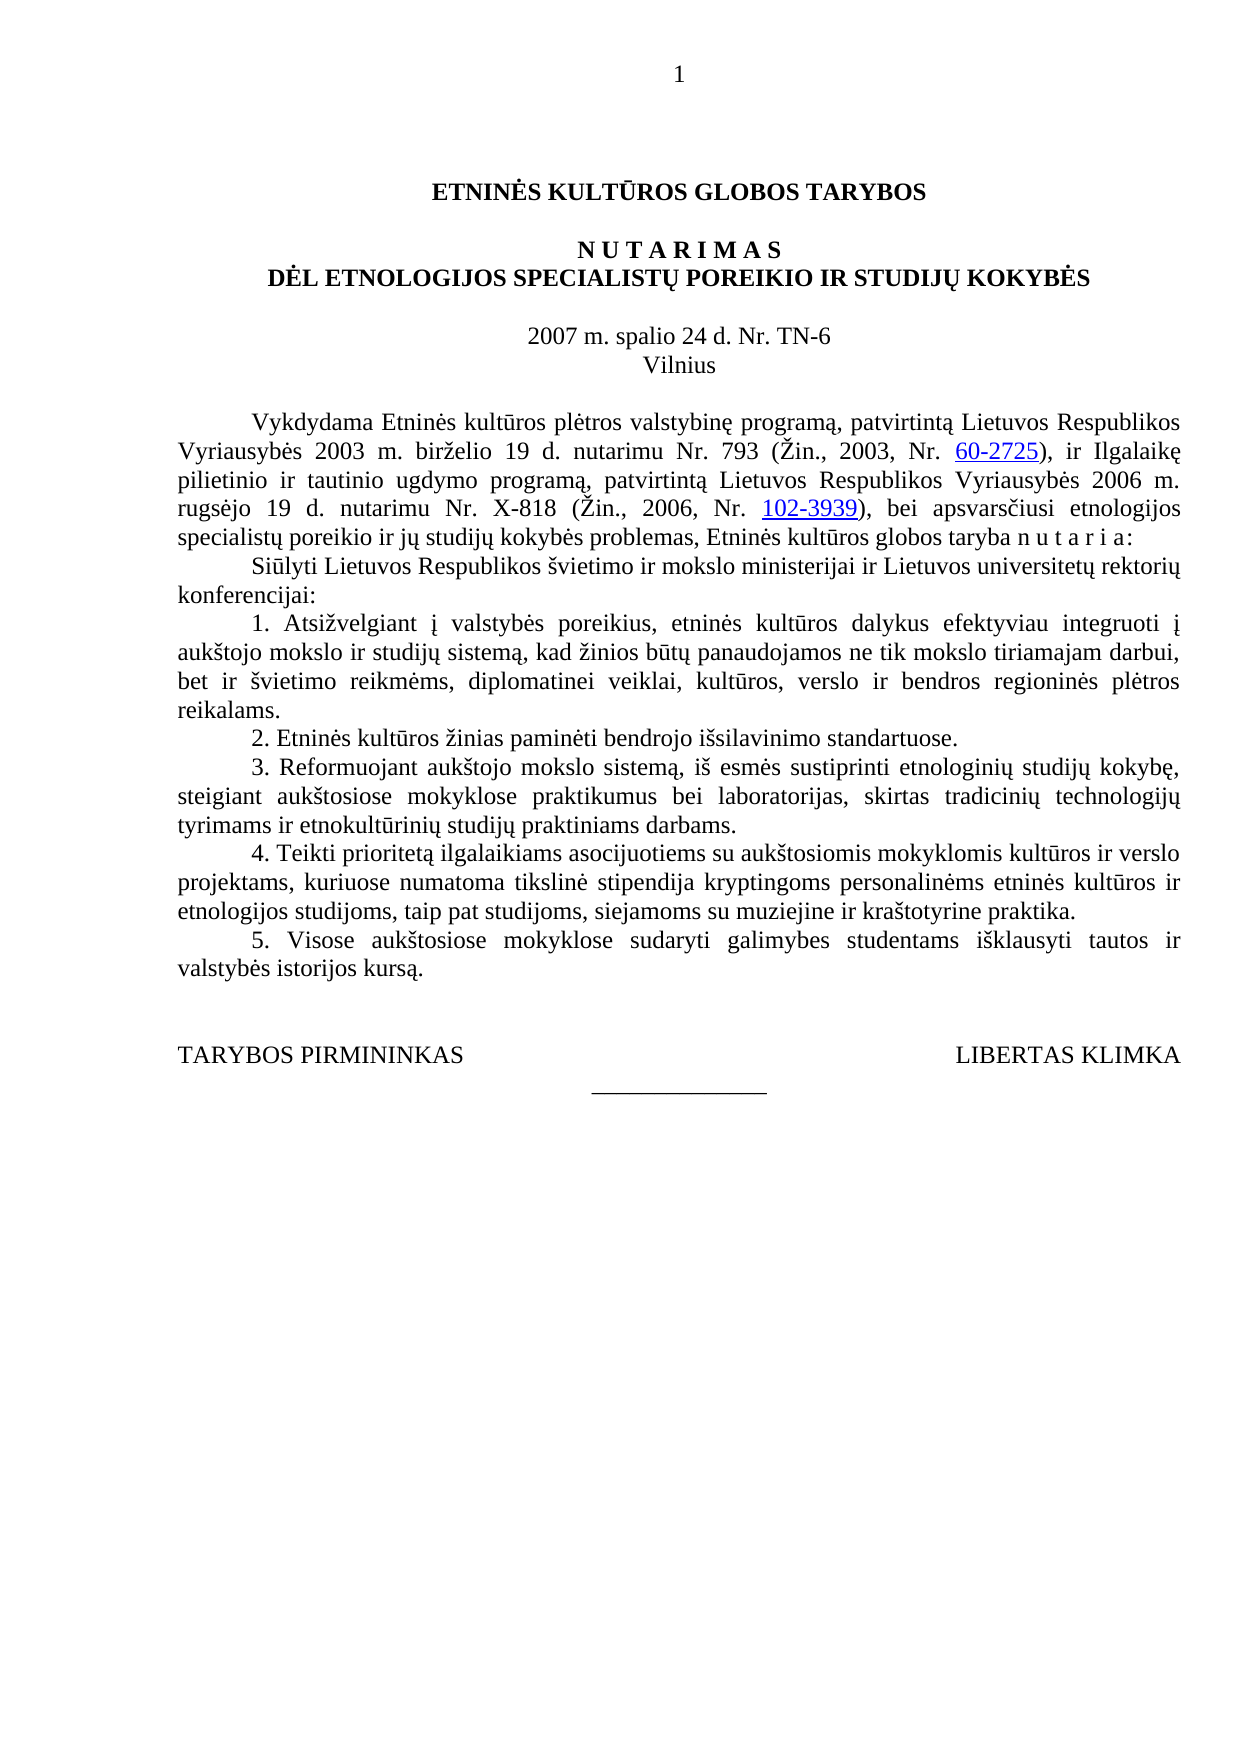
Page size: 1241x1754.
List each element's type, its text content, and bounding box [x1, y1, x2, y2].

text 4. Teikti prioritetą ilgalaikiams asocijuotiems su aukštosiomis mokyklomis kultūros ir verslo projektams, kuriuose numatoma tikslinė stipendija kryptingoms personalinėms etninės kultūros ir etnologijos studijoms, taip pat studijoms, siejamoms su muziejine ir kraštotyrine praktika. [177, 838, 1181, 925]
text TARYBOS PIRMININKAS LIBERTAS KLIMKA [177, 1040, 1181, 1068]
text ETNINĖS KULTŪROS GLOBOS TARYBOS [177, 177, 1181, 206]
text 2007 m. spalio 24 d. Nr. TN-6 [177, 321, 1181, 350]
text Vilnius [177, 350, 1181, 378]
text ______________ [177, 1068, 1181, 1097]
text 3. Reformuojant aukštojo mokslo sistemą, iš esmės sustiprinti etnologinių studijų kokybę, steigiant aukštosiose mokyklose praktikumus bei laboratorijas, skirtas tradicinių technologijų tyrimams ir etnokultūrinių studijų praktiniams darbams. [177, 752, 1181, 838]
text 1. Atsižvelgiant į valstybės poreikius, etninės kultūros dalykus efektyviau integruoti į aukštojo mokslo ir studijų sistemą, kad žinios būtų panaudojamos ne tik mokslo tiriamajam darbui, bet ir švietimo reikmėms, diplomatinei veiklai, kultūros, verslo ir bendros regioninės plėtros reikalams. [177, 608, 1181, 723]
text N U T A R I M A S [177, 235, 1181, 263]
text DĖL ETNOLOGIJOS SPECIALISTŲ POREIKIO IR STUDIJŲ KOKYBĖS [177, 263, 1181, 292]
text 5. Visose aukštosiose mokyklose sudaryti galimybes studentams išklausyti tautos ir valstybės istorijos kursą. [177, 925, 1181, 982]
text Vykdydama Etninės kultūros plėtros valstybinę programą, patvirtintą Lietuvos Respublikos Vyriausybės 2003 m. birželio 19 d. nutarimu Nr. 793 (Žin., 2003, Nr. 60-2725), ir Ilgalaikę pilietinio ir tautinio ugdymo programą, patvirtintą Lietuvos Respublikos Vyriausybės 2006 m. rugsėjo 19 d. nutarimu Nr. X-818 (Žin., 2006, Nr. 102-3939), bei apsvarsčiusi etnologijos specialistų poreikio ir jų studijų kokybės problemas, Etninės kultūros globos taryba nutaria: [177, 407, 1181, 551]
text 2. Etninės kultūros žinias paminėti bendrojo išsilavinimo standartuose. [177, 723, 1181, 752]
text Siūlyti Lietuvos Respublikos švietimo ir mokslo ministerijai ir Lietuvos universitetų rektorių konferencijai: [177, 551, 1181, 608]
